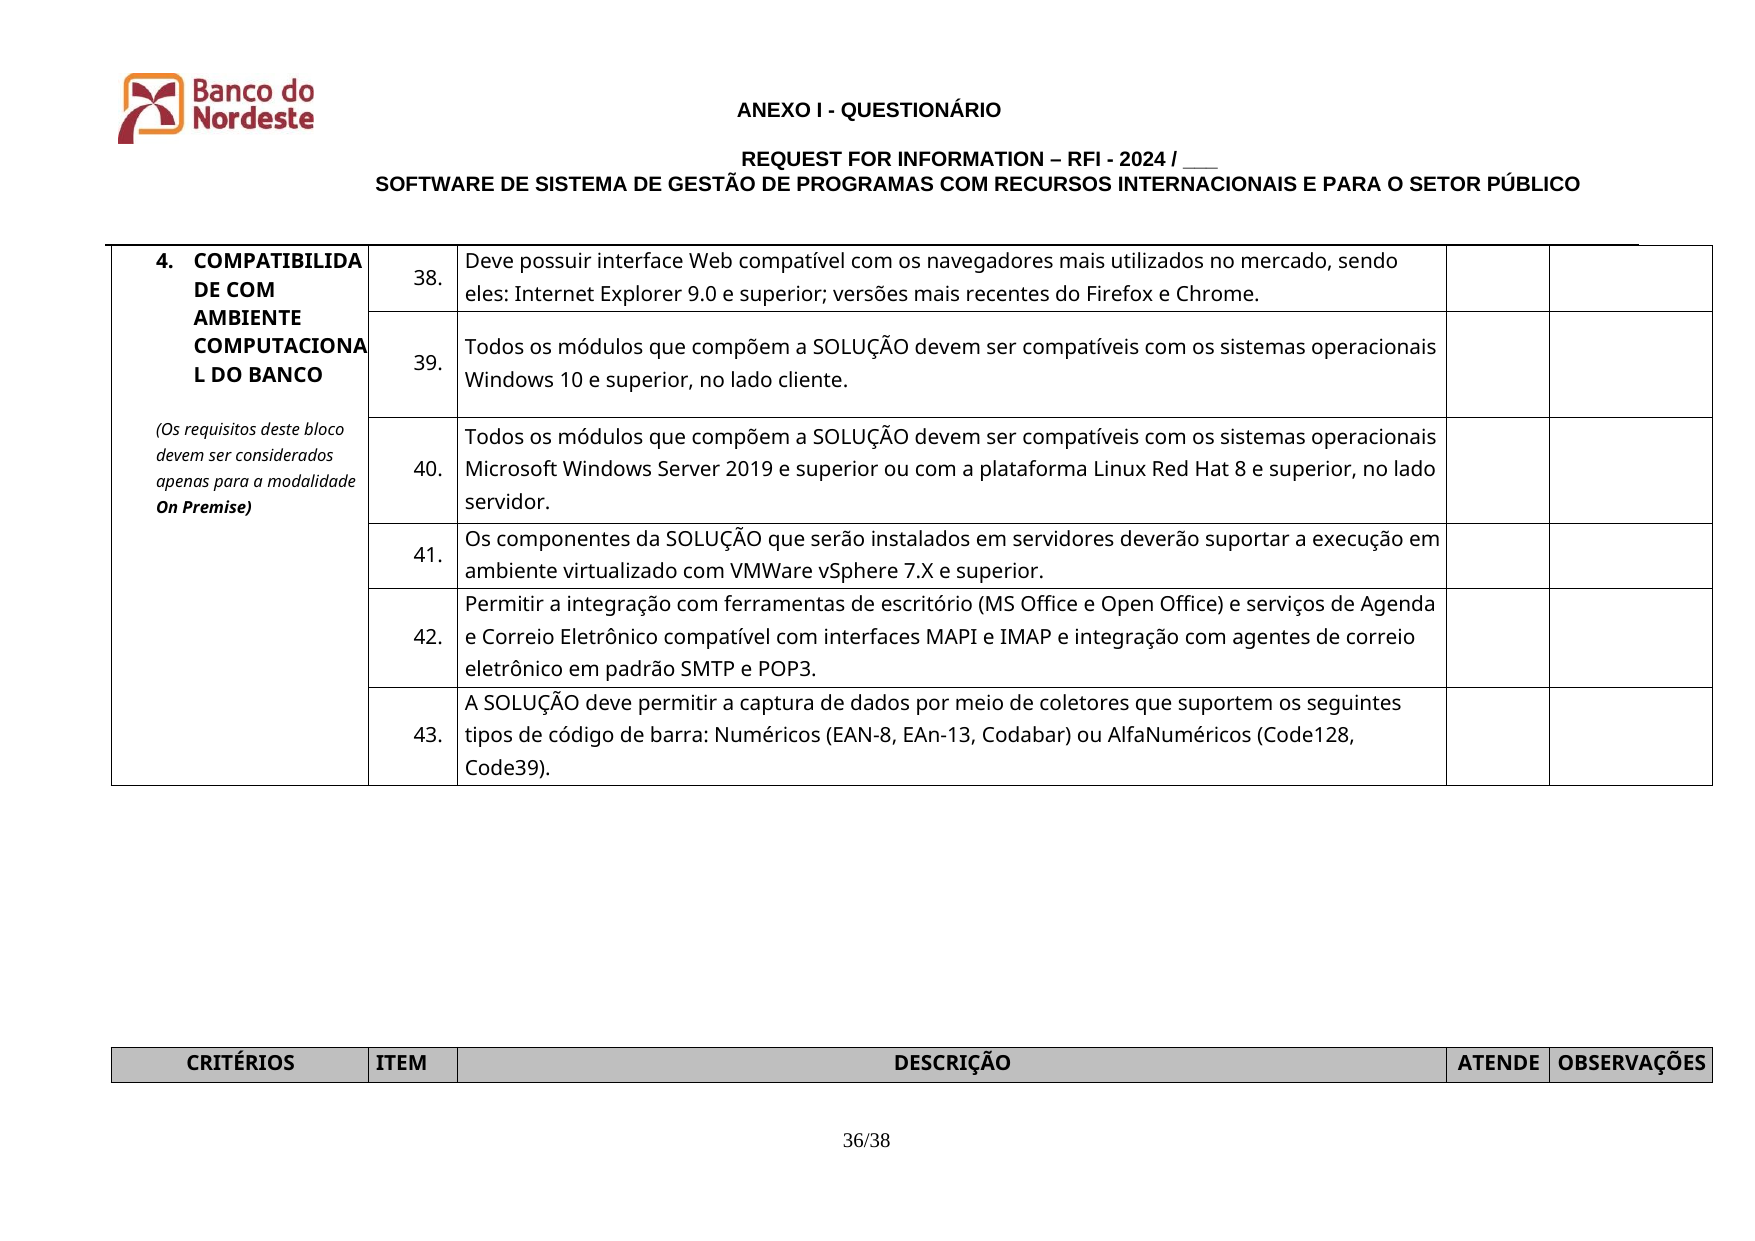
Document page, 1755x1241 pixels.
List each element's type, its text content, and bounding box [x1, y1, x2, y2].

table_header OBSERVAÇÕES [1550, 1048, 1712, 1082]
table_cell (Os requisitos deste bloco devem ser considerados apenas para a modalidade On Premise) [112, 417, 368, 523]
table_cell [1447, 589, 1549, 687]
table_cell Todos os módulos que compõem a SOLUÇÃO devem ser compatíveis com os sistemas operacionais Windows 10 e superior, no lado cliente. [458, 312, 1446, 417]
table_cell [1550, 246, 1712, 311]
table_cell [369, 524, 457, 588]
table_cell [112, 523, 368, 588]
table_cell COMPATIBILIDADE COM AMBIENTE COMPUTACIONAL DO BANCO [112, 246, 368, 417]
table_cell Permitir a integração com ferramentas de escritório (MS Office e Open Office) e serviços de Agenda e Correio Eletrônico compatível com interfaces MAPI e IMAP e integração com agentes de correio eletrônico em padrão SMTP e POP3. [458, 589, 1446, 687]
table_cell [369, 246, 457, 311]
table_cell [1447, 312, 1549, 417]
table_cell [369, 312, 457, 417]
table_cell [1550, 589, 1712, 687]
table_header DESCRIÇÃO [458, 1048, 1446, 1082]
table_cell [1447, 418, 1549, 523]
table_cell [1550, 688, 1712, 785]
table_cell [1550, 312, 1712, 417]
table_cell [369, 688, 457, 785]
table_cell A SOLUÇÃO deve permitir a captura de dados por meio de coletores que suportem os seguintes tipos de código de barra: Numéricos (EAN-8, EAn-13, Codabar) ou AlfaNuméricos (Code128, Code39). [458, 688, 1446, 785]
table_header ATENDE [1447, 1048, 1549, 1082]
table_cell [1447, 688, 1549, 785]
table_cell [1550, 524, 1712, 588]
table_cell [1447, 524, 1549, 588]
table_cell Deve possuir interface Web compatível com os navegadores mais utilizados no mercado, sendo eles: Internet Explorer 9.0 e superior; versões mais recentes do Firefox e Chrome. [458, 246, 1446, 311]
table_cell [112, 588, 368, 687]
table_header ITEM [369, 1048, 457, 1082]
table_cell [112, 687, 368, 785]
table_cell [369, 418, 457, 523]
table_cell Os componentes da SOLUÇÃO que serão instalados em servidores deverão suportar a execução em ambiente virtualizado com VMWare vSphere 7.X e superior. [458, 524, 1446, 588]
table_cell [1447, 246, 1549, 311]
table_cell Todos os módulos que compõem a SOLUÇÃO devem ser compatíveis com os sistemas operacionais Microsoft Windows Server 2019 e superior ou com a plataforma Linux Red Hat 8 e superior, no lado servidor. [458, 418, 1446, 523]
table_cell [1550, 418, 1712, 523]
table_cell [369, 589, 457, 687]
table_header CRITÉRIOS [112, 1048, 368, 1082]
